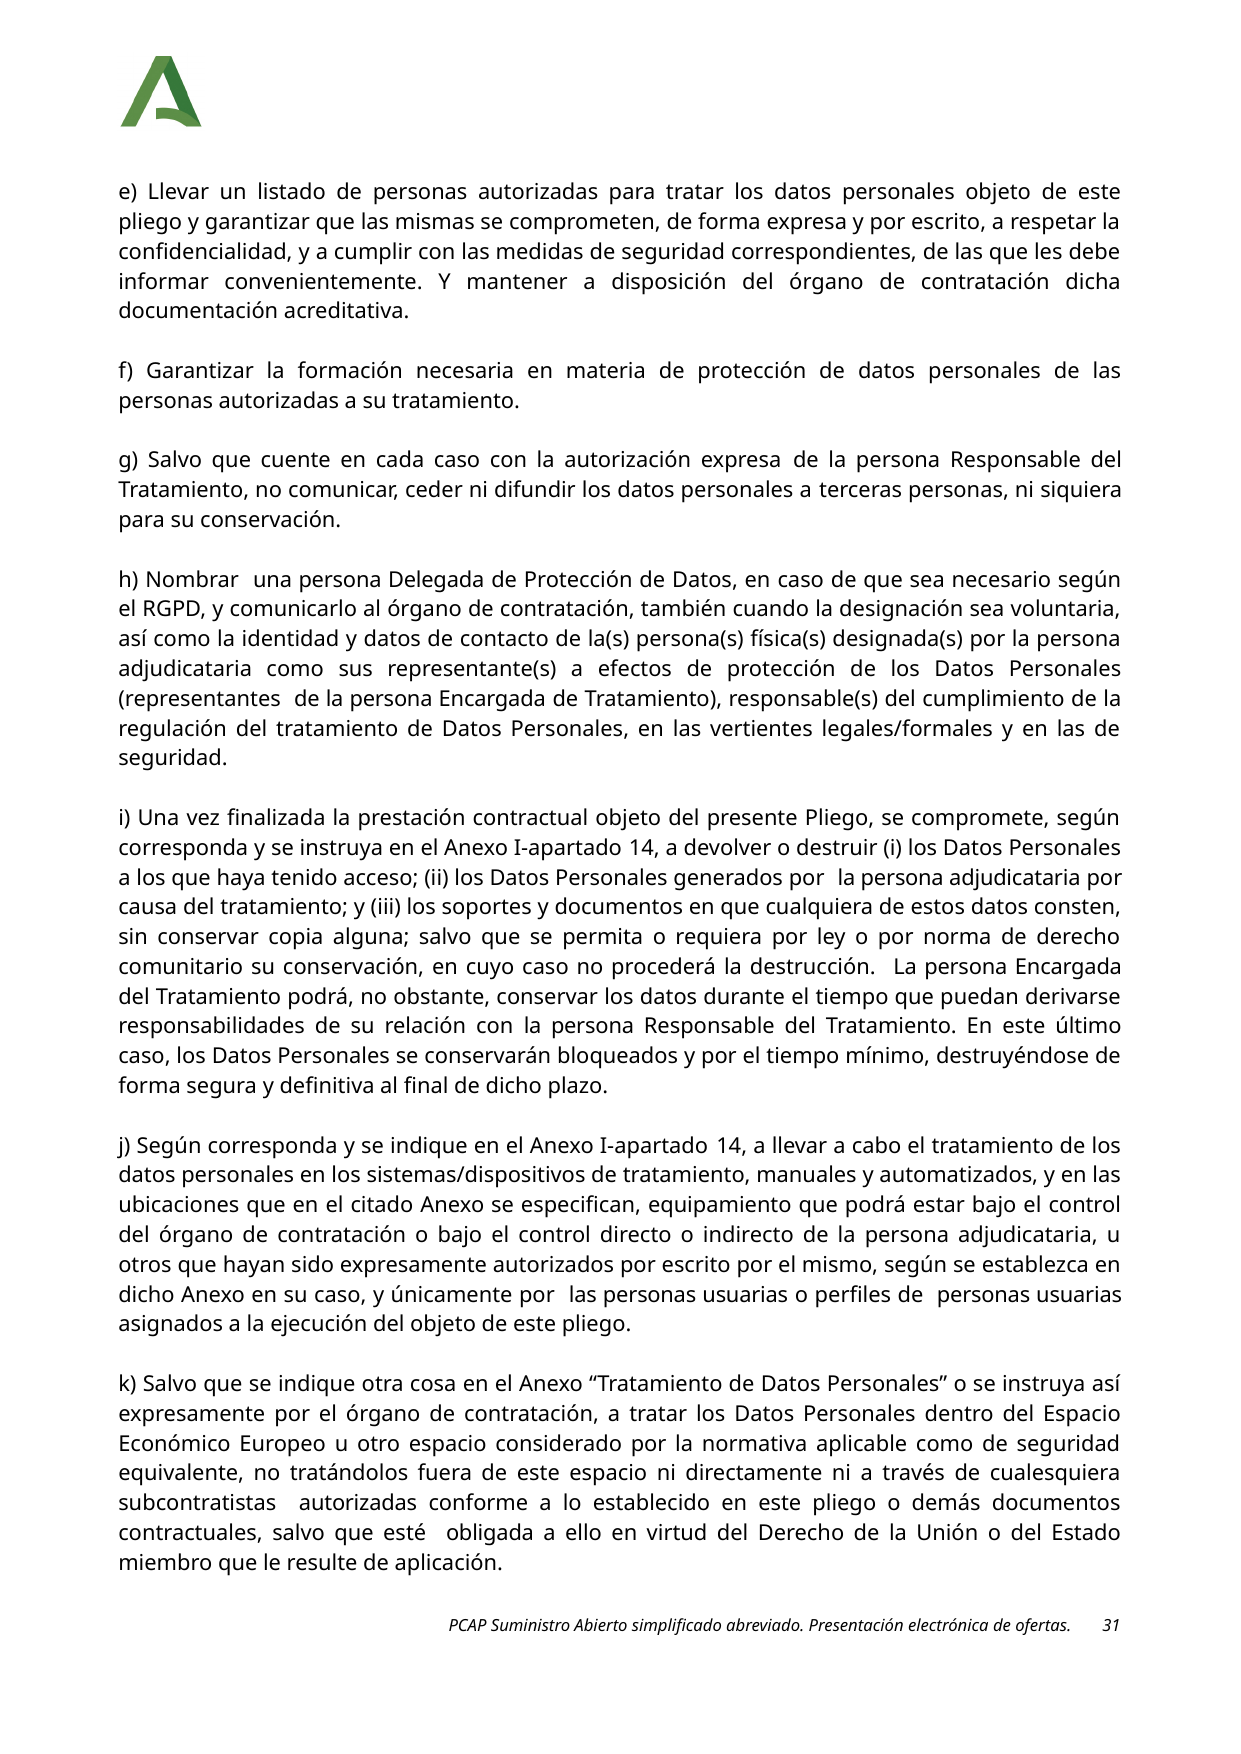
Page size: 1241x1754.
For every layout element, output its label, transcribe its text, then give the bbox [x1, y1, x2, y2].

text k) Salvo que se indique otra cosa en el Anexo “Tratamiento de Datos Personales” o se instruya así expresamente por el órgano de contratación, a tratar los Datos Personales dentro del Espacio Económico Europeo u otro espacio considerado por la normativa aplicable como de seguridad equivalente, no tratándolos fuera de este espacio ni directamente ni a través de cualesquiera subcontratistas autorizadas conforme a lo establecido en este pliego o demás documentos contractuales, salvo que esté obligada a ello en virtud del Derecho de la Unión o del Estado miembro que le resulte de aplicación. [118, 1368, 1122, 1577]
text h) Nombrar una persona Delegada de Protección de Datos, en caso de que sea necesario según el RGPD, y comunicarlo al órgano de contratación, también cuando la designación sea voluntaria, así como la identidad y datos de contacto de la(s) persona(s) física(s) designada(s) por la persona adjudicataria como sus representante(s) a efectos de protección de los Datos Personales (representantes de la persona Encargada de Tratamiento), responsable(s) del cumplimiento de la regulación del tratamiento de Datos Personales, en las vertientes legales/formales y en las de seguridad. [118, 564, 1122, 772]
text j) Según corresponda y se indique en el Anexo I-apartado 14, a llevar a cabo el tratamiento de los datos personales en los sistemas/dispositivos de tratamiento, manuales y automatizados, y en las ubicaciones que en el citado Anexo se especifican, equipamiento que podrá estar bajo el control del órgano de contratación o bajo el control directo o indirecto de la persona adjudicataria, u otros que hayan sido expresamente autorizados por escrito por el mismo, según se establezca en dicho Anexo en su caso, y únicamente por las personas usuarias o perfiles de personas usuarias asignados a la ejecución del objeto de este pliego. [118, 1130, 1122, 1338]
text i) Una vez finalizada la prestación contractual objeto del presente Pliego, se compromete, según corresponda y se instruya en el Anexo I-apartado 14, a devolver o destruir (i) los Datos Personales a los que haya tenido acceso; (ii) los Datos Personales generados por la persona adjudicataria por causa del tratamiento; y (iii) los soportes y documentos en que cualquiera de estos datos consten, sin conservar copia alguna; salvo que se permita o requiera por ley o por norma de derecho comunitario su conservación, en cuyo caso no procederá la destrucción. La persona Encargada del Tratamiento podrá, no obstante, conservar los datos durante el tiempo que puedan derivarse responsabilidades de su relación con la persona Responsable del Tratamiento. En este último caso, los Datos Personales se conservarán bloqueados y por el tiempo mínimo, destruyéndose de forma segura y definitiva al final de dicho plazo. [118, 802, 1122, 1100]
picture [116, 52, 205, 131]
text f) Garantizar la formación necesaria en materia de protección de datos personales de las personas autorizadas a su tratamiento. [118, 355, 1122, 415]
text g) Salvo que cuente en cada caso con la autorización expresa de la persona Responsable del Tratamiento, no comunicar, ceder ni difundir los datos personales a terceras personas, ni siquiera para su conservación. [118, 444, 1122, 534]
text e) Llevar un listado de personas autorizadas para tratar los datos personales objeto de este pliego y garantizar que las mismas se comprometen, de forma expresa y por escrito, a respetar la confidencialidad, y a cumplir con las medidas de seguridad correspondientes, de las que les debe informar convenientemente. Y mantener a disposición del órgano de contratación dicha documentación acreditativa. [118, 176, 1122, 325]
